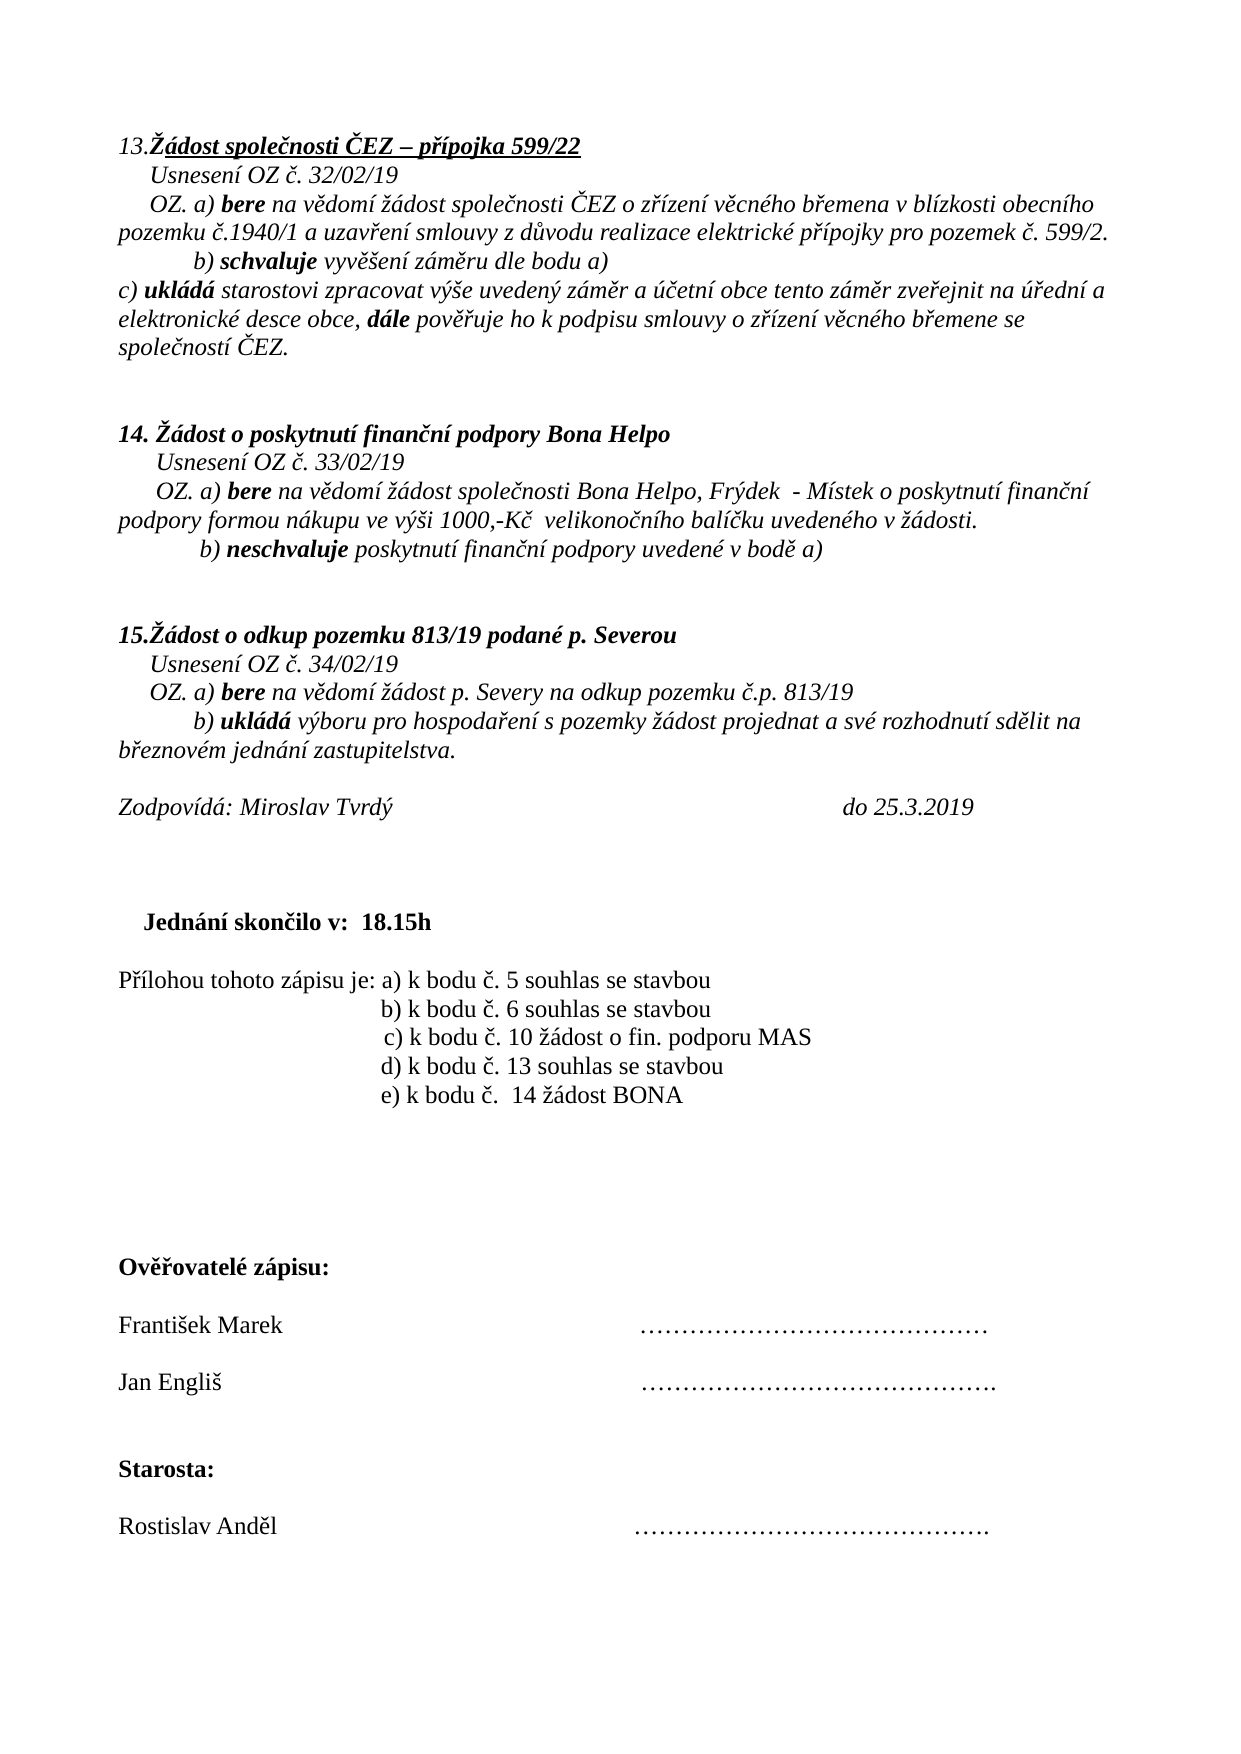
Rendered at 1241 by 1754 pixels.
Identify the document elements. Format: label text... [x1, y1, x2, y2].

text b) schvaluje vyvěšení záměru dle bodu a) [118, 246, 1122, 275]
text Ověřovatelé zápisu: [118, 1252, 1122, 1281]
text František Marek …………………………………… [118, 1310, 1122, 1339]
text 14. Žádost o poskytnutí finanční podpory Bona Helpo [118, 419, 1122, 447]
text e) k bodu č. 14 žádost BONA [118, 1080, 1122, 1109]
text Usnesení OZ č. 32/02/19 [118, 160, 1122, 189]
text OZ. a) bere na vědomí žádost společnosti Bona Helpo, Frýdek - Místek o poskytnutí finanční podpory formou nákupu ve výši 1000,-Kč velikonočního balíčku uvedeného v žádosti. [118, 476, 1122, 534]
text Jednání skončilo v: 18.15h [118, 907, 1122, 936]
text Jan Engliš ……………………………………. [118, 1367, 1122, 1396]
text 13.Žádost společnosti ČEZ – přípojka 599/22 [118, 131, 1122, 160]
text Přílohou tohoto zápisu je: a) k bodu č. 5 souhlas se stavbou [118, 965, 1122, 994]
text b) k bodu č. 6 souhlas se stavbou [118, 994, 1122, 1022]
text d) k bodu č. 13 souhlas se stavbou [118, 1051, 1122, 1080]
text Rostislav Anděl ……………………………………. [118, 1511, 1122, 1540]
text Zodpovídá: Miroslav Tvrdý do 25.3.2019 [118, 792, 1122, 821]
text c) k bodu č. 10 žádost o fin. podporu MAS [118, 1022, 1122, 1051]
text Usnesení OZ č. 34/02/19 [118, 649, 1122, 677]
text b) ukládá výboru pro hospodaření s pozemky žádost projednat a své rozhodnutí sdělit na březnovém jednání zastupitelstva. [118, 706, 1122, 764]
text c) ukládá starostovi zpracovat výše uvedený záměr a účetní obce tento záměr zveřejnit na úřední a elektronické desce obce, dále pověřuje ho k podpisu smlouvy o zřízení věcného břemene se společností ČEZ. [118, 275, 1122, 361]
text Usnesení OZ č. 33/02/19 [118, 447, 1122, 476]
text OZ. a) bere na vědomí žádost společnosti ČEZ o zřízení věcného břemena v blízkosti obecního pozemku č.1940/1 a uzavření smlouvy z důvodu realizace elektrické přípojky pro pozemek č. 599/2. [118, 189, 1122, 246]
text OZ. a) bere na vědomí žádost p. Severy na odkup pozemku č.p. 813/19 [118, 677, 1122, 706]
text b) neschvaluje poskytnutí finanční podpory uvedené v bodě a) [118, 534, 1122, 562]
text 15.Žádost o odkup pozemku 813/19 podané p. Severou [118, 620, 1122, 649]
text Starosta: [118, 1454, 1122, 1482]
